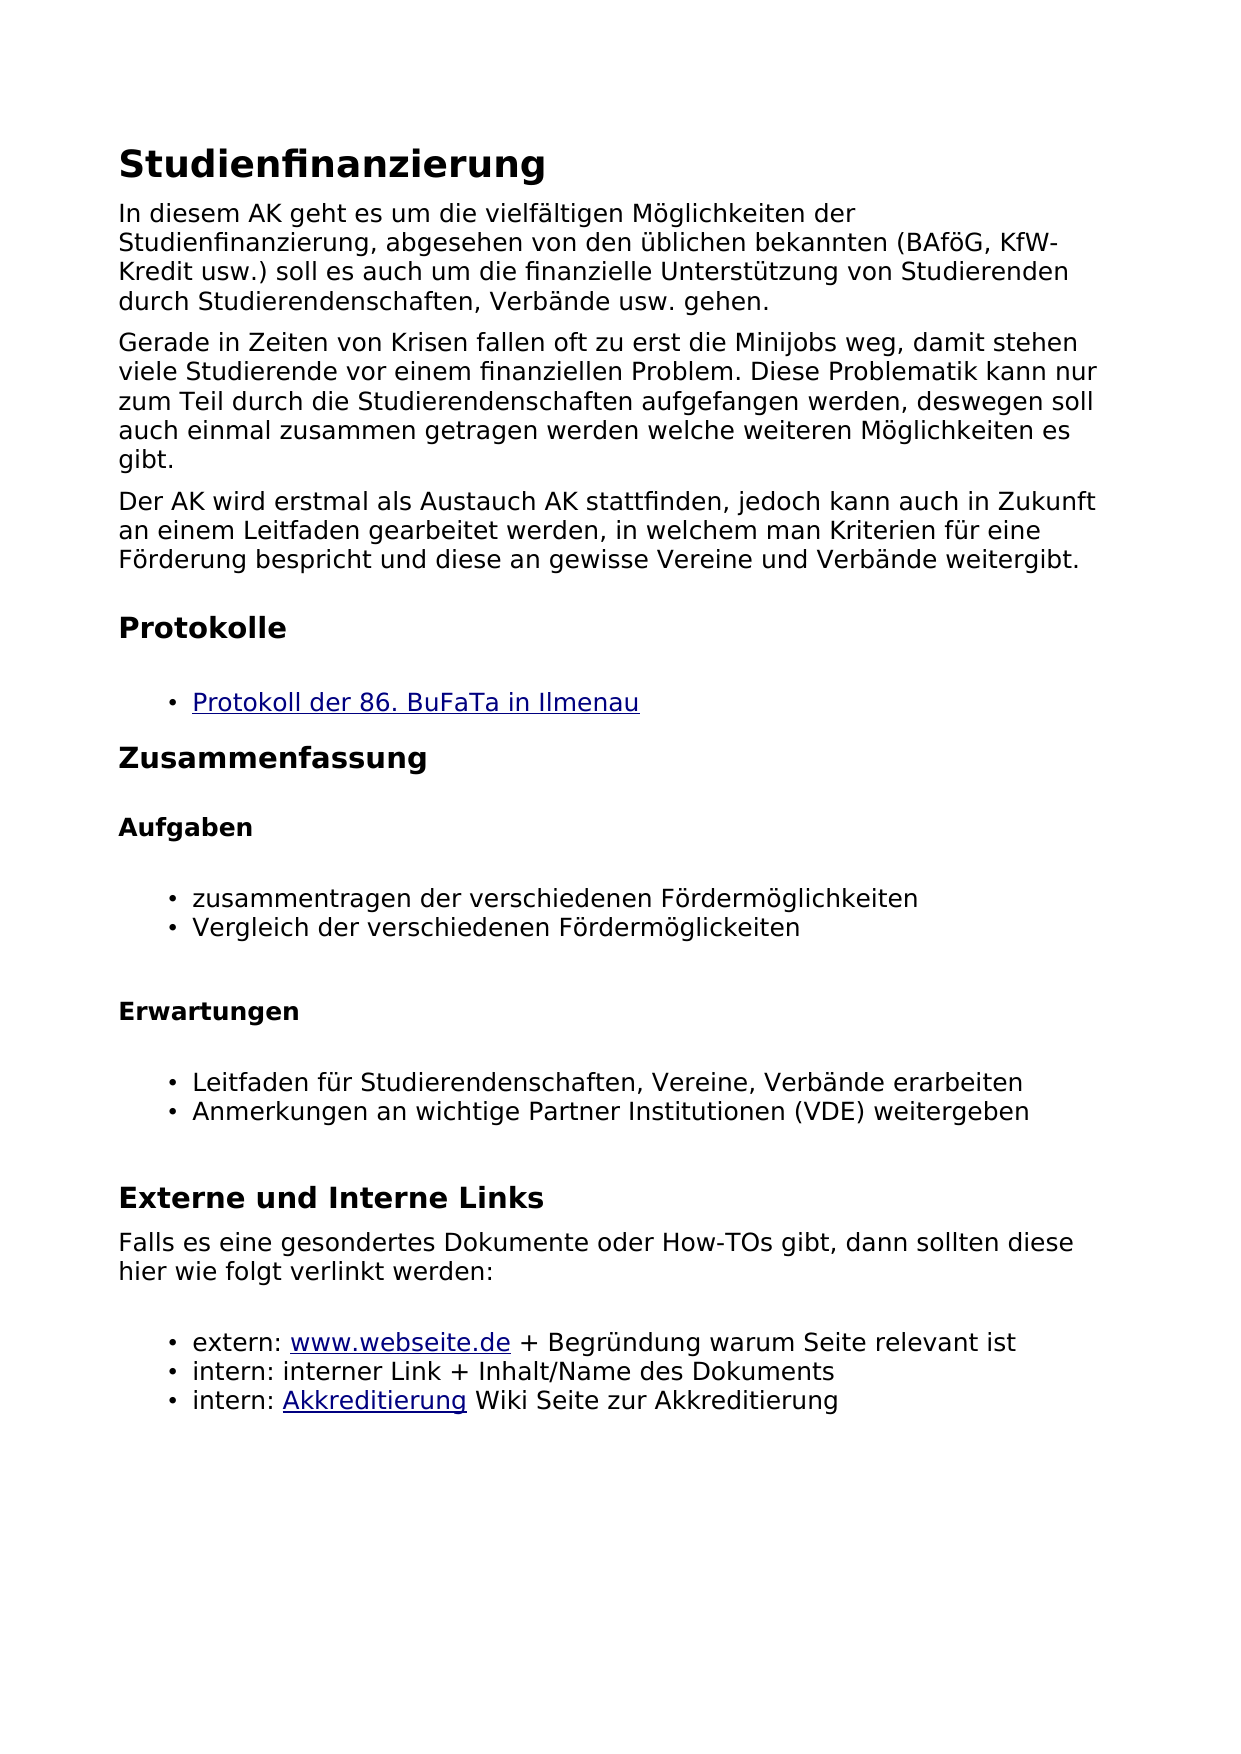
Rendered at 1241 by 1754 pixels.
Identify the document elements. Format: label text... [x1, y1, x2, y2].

list Vergleich der verschiedenen Fördermöglickeiten [177, 914, 1122, 943]
subtitle Studienfinanzierung [118, 143, 1122, 187]
subtitle Zusammenfassung [118, 742, 1122, 776]
text In diesem AK geht es um die vielfältigen Möglichkeiten der Studienfinanzierung, abgesehen von den üblichen bekannten (BAföG, KfW-Kredit usw.) soll es auch um die finanzielle Unterstützung von Studierenden durch Studierendenschaften, Verbände usw. gehen. [118, 199, 1122, 316]
list intern: interner Link + Inhalt/Name des Dokuments [177, 1357, 1122, 1386]
subtitle Erwartungen [118, 997, 1122, 1026]
subtitle Aufgaben [118, 813, 1122, 842]
list intern: Akkreditierung Wiki Seite zur Akkreditierung [177, 1386, 1122, 1416]
list Leitfaden für Studierendenschaften, Vereine, Verbände erarbeiten [177, 1068, 1122, 1098]
subtitle Protokolle [118, 612, 1122, 646]
list Protokoll der 86. BuFaTa in Ilmenau [177, 688, 1122, 717]
list Anmerkungen an wichtige Partner Institutionen (VDE) weitergeben [177, 1098, 1122, 1127]
subtitle Externe und Interne Links [118, 1181, 1122, 1215]
text Falls es eine gesondertes Dokumente oder How-TOs gibt, dann sollten diese hier wie folgt verlinkt werden: [118, 1228, 1122, 1286]
text Der AK wird erstmal als Austauch AK stattfinden, jedoch kann auch in Zukunft an einem Leitfaden gearbeitet werden, in welchem man Kriterien für eine Förderung bespricht und diese an gewisse Vereine und Verbände weitergibt. [118, 487, 1122, 574]
list zusammentragen der verschiedenen Fördermöglichkeiten [177, 884, 1122, 914]
text Gerade in Zeiten von Krisen fallen oft zu erst die Minijobs weg, damit stehen viele Studierende vor einem finanziellen Problem. Diese Problematik kann nur zum Teil durch die Studierendenschaften aufgefangen werden, deswegen soll auch einmal zusammen getragen werden welche weiteren Möglichkeiten es gibt. [118, 328, 1122, 474]
list extern: www.webseite.de + Begründung warum Seite relevant ist [177, 1328, 1122, 1357]
